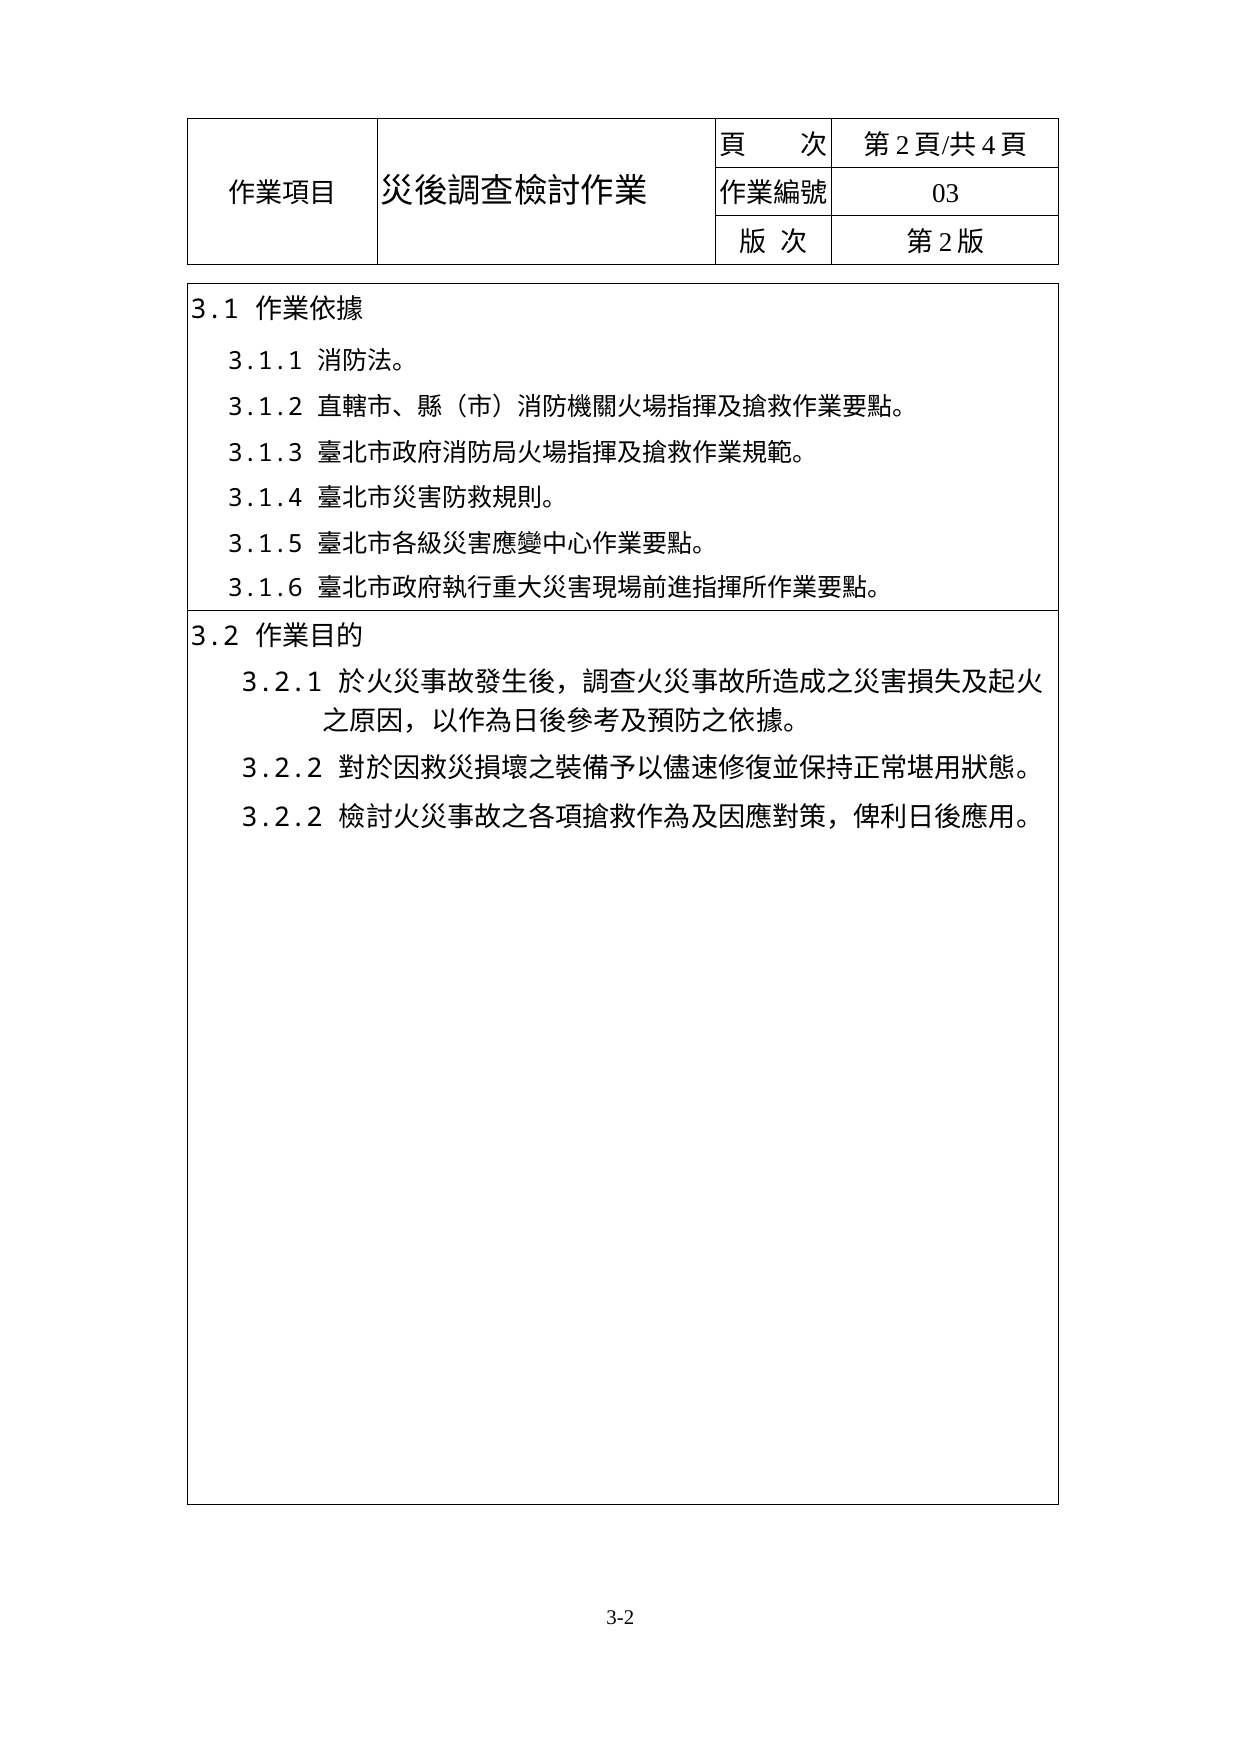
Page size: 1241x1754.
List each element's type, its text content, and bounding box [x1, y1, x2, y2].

table_header 3.1 作業依據 3.1.1 消防法。 3.1.2 直轄市、縣（市）消防機關火場指揮及搶救作業要點。 3.1.3 臺北市政府消防局火場指揮及搶救作業規範。 3.1.4 臺北市災害防救規則。 3.1.5 臺北市各級災害應變中心作業要點。 3.1.6 臺北市政府執行重大災害現場前進指揮所作業要點。 [188, 284, 1058, 610]
table_cell 3.2 作業目的 3.2.1 於火災事故發生後，調查火災事故所造成之災害損失及起火之原因，以作為日後參考及預防之依據。 3.2.2 對於因救災損壞之裝備予以儘速修復並保持正常堪用狀態。 3.2.2 檢討火災事故之各項搶救作為及因應對策，俾利日後應用。 [188, 611, 1058, 1504]
